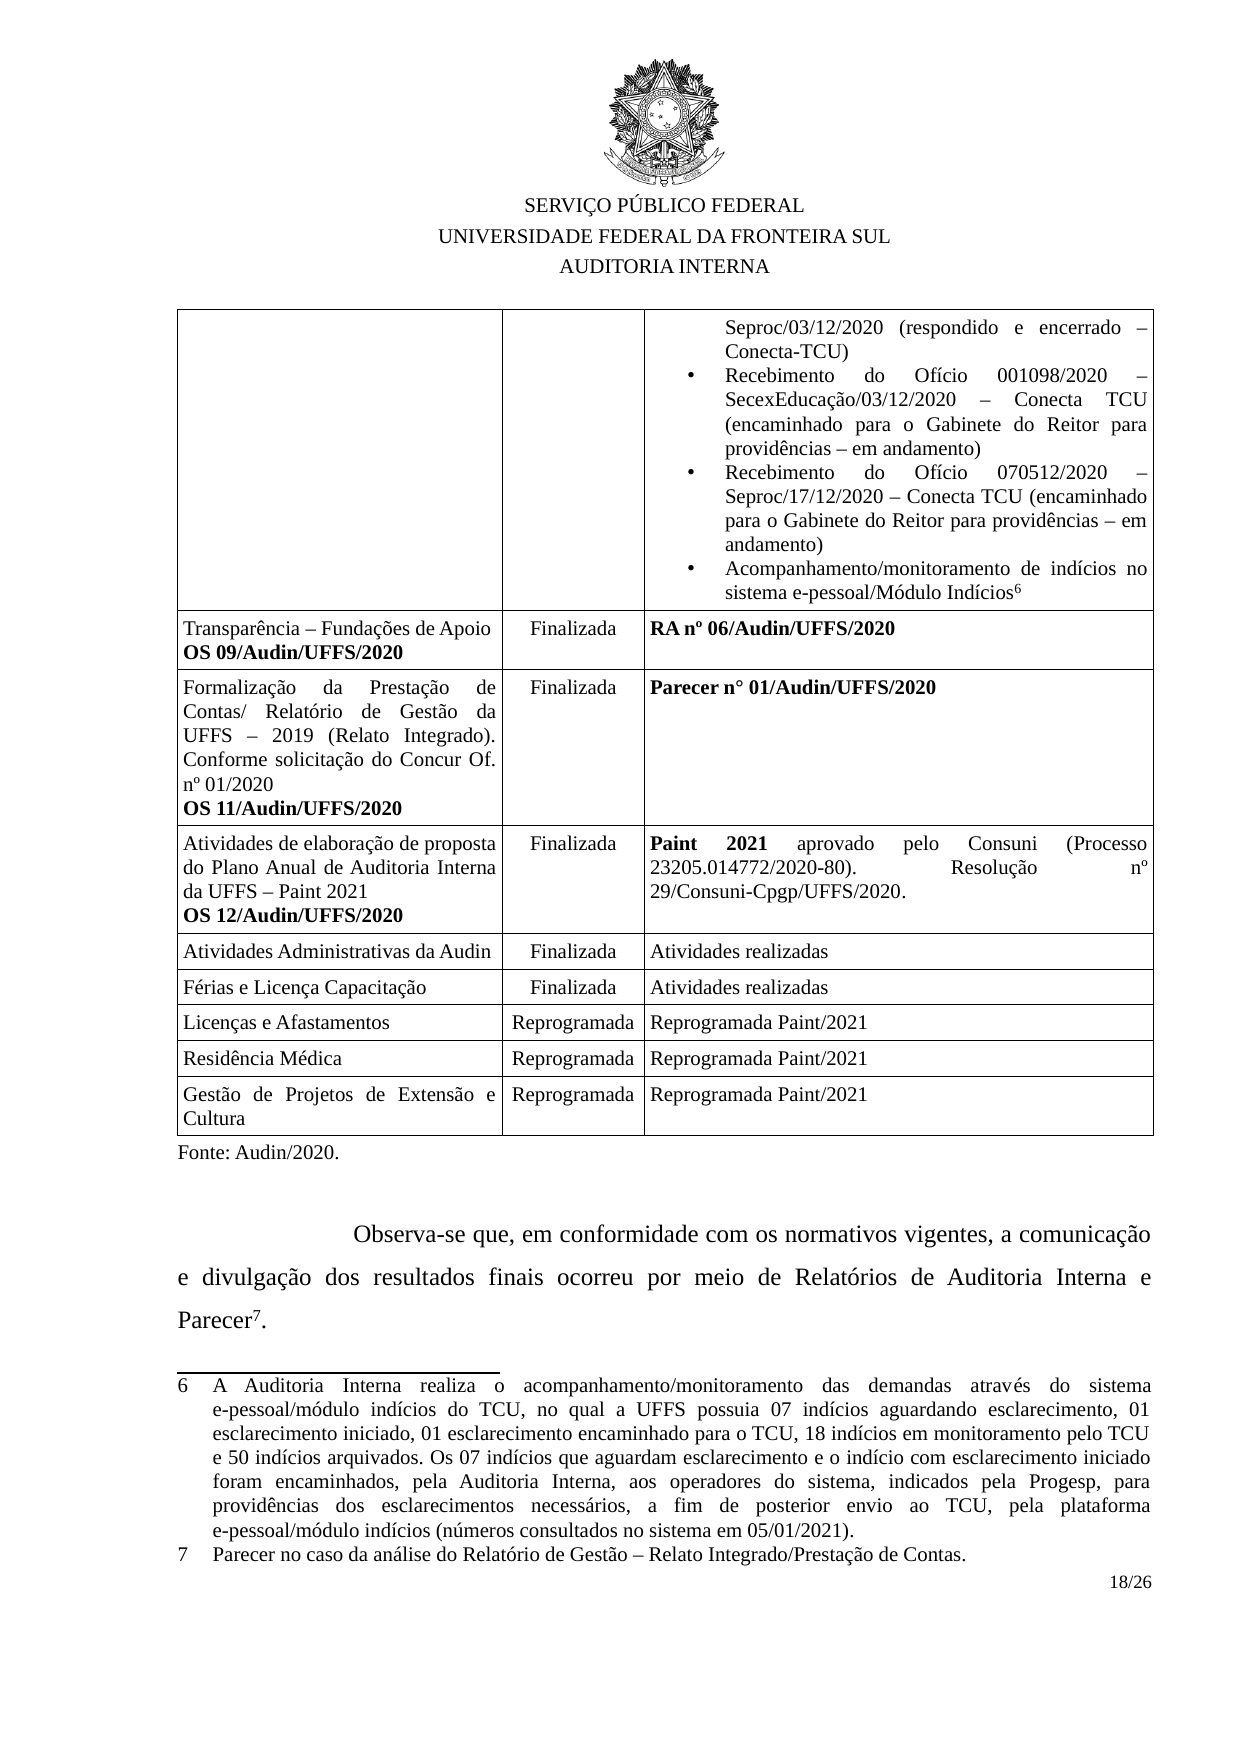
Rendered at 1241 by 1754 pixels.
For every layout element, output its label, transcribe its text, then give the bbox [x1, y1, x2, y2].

table_cell [503, 310, 644, 610]
table_cell [178, 310, 502, 610]
text Observa-se que, em conformidade com os normativos vigentes, a comunicação e divulgação dos resultados finais ocorreu por meio de Relatórios de Auditoria Interna e Parecer. [177, 1219, 1152, 1334]
table_cell Licenças e Afastamentos [178, 1005, 502, 1040]
table_cell Finalizada [503, 970, 644, 1004]
table_cell Finalizada [503, 934, 644, 969]
table_cell Finalizada [503, 670, 644, 825]
table_cell Recebimento do Ofício 0061-2020-SecexEducação, de 09/01/2020, encaminhado pelo SIPAC ao Gabinete do Reitor Recebimento do Ofício-Circular n° 2/2020/CGPO/DIFES/SESU-MEC, de 24/02/2020, encaminhado por e-mail à Proplan Recebimento do Ofício290-20/2020-TCU/SecexEducação/iGG, de 24/02/2020, recebido pelo Gabinete do Reitor Recebimento do Ofício 156/2020-SecexEducação para o Reitor da Universidade Federal da Fronteira Sul. A comunicação foi expedida por meio do Sistema Conecta-TCU, informando que o Tribunal de Contas da União finalizou a implantação da ferramenta Conecta-TCU em todas as Universidades federais Recebimento do Ofício 0227/2020-SecexEducação para o Reitor da Universidade Federal da Fronteira Sul. A comunicação foi expedida por meio do Sistema Conecta-TCU e trata-se de uma diligência com prazo de atendimento para 10/08/2020. Refere-se à “Tomadas de Contas Especiais na fase interna” a cargo do Gabinete do Reitor Recebimento do Ofício 000706/2020 – SecexEducação/16/10/2020 (respondido e encerrado – Conecta-TCU) Recebimento do Ofício 000778/2020 – SecexEducação/21/10/2020 (respondido e encerrado – Conecta-TCU) Recebimento do Ofício 000870/2020 – SecexEducação/11/11/2020 (respondido e encerrado – Conecta-TCU) Recebimento do Ofício 001013/2020 – SecexEducação/19/11/2020 (respondido e encerrado – Conecta-TCU) Recebimento do Ofício 066861/2020 – Seproc/03/12/2020 (respondido e encerrado – Conecta-TCU) Recebimento do Ofício 001098/2020 – SecexEducação/03/12/2020 – Conecta TCU (encaminhado para o Gabinete do Reitor para providências – em andamento) Recebimento do Ofício 070512/2020 – Seproc/17/12/2020 – Conecta TCU (encaminhado para o Gabinete do Reitor para providências – em andamento) Acompanhamento/monitoramento de indícios no sistema e-pessoal/Módulo Indícios [645, 310, 1153, 610]
table_cell Formalização da Prestação de Contas/ Relatório de Gestão da UFFS – 2019 (Relato Integrado). Conforme solicitação do Concur Of. nº 01/2020 OS 11/Audin/UFFS/2020 [178, 670, 502, 825]
table_cell Paint 2021 aprovado pelo Consuni (Processo 23205.014772/2020-80). Resolução nº 29/Consuni-Cpgp/UFFS/2020. [645, 826, 1153, 933]
table_cell Reprogramada [503, 1077, 644, 1135]
table_cell Transparência – Fundações de Apoio OS 09/Audin/UFFS/2020 [178, 611, 502, 669]
table_cell Reprogramada Paint/2021 [645, 1077, 1153, 1135]
table_cell Gestão de Projetos de Extensão e Cultura [178, 1077, 502, 1135]
table_cell Férias e Licença Capacitação [178, 970, 502, 1004]
table_cell Parecer n° 01/Audin/UFFS/2020 [645, 670, 1153, 825]
text Parecer no caso da análise do Relatório de Gestão – Relato Integrado/Prestação de Contas. [177, 1542, 1152, 1566]
table_cell Finalizada [503, 826, 644, 933]
table_cell Atividades de elaboração de proposta do Plano Anual de Auditoria Interna da UFFS – Paint 2021 OS 12/Audin/UFFS/2020 [178, 826, 502, 933]
text Fonte: Audin/2020. [177, 1140, 1152, 1164]
table_cell Finalizada [503, 611, 644, 669]
table_cell Atividades Administrativas da Audin [178, 934, 502, 969]
table_cell Reprogramada Paint/2021 [645, 1041, 1153, 1076]
table_cell Reprogramada [503, 1041, 644, 1076]
table_cell RA nº 06/Audin/UFFS/2020 [645, 611, 1153, 669]
table_cell Reprogramada [503, 1005, 644, 1040]
table_cell Reprogramada Paint/2021 [645, 1005, 1153, 1040]
table_cell Atividades realizadas [645, 970, 1153, 1004]
table_cell Atividades realizadas [645, 934, 1153, 969]
table_cell Residência Médica [178, 1041, 502, 1076]
